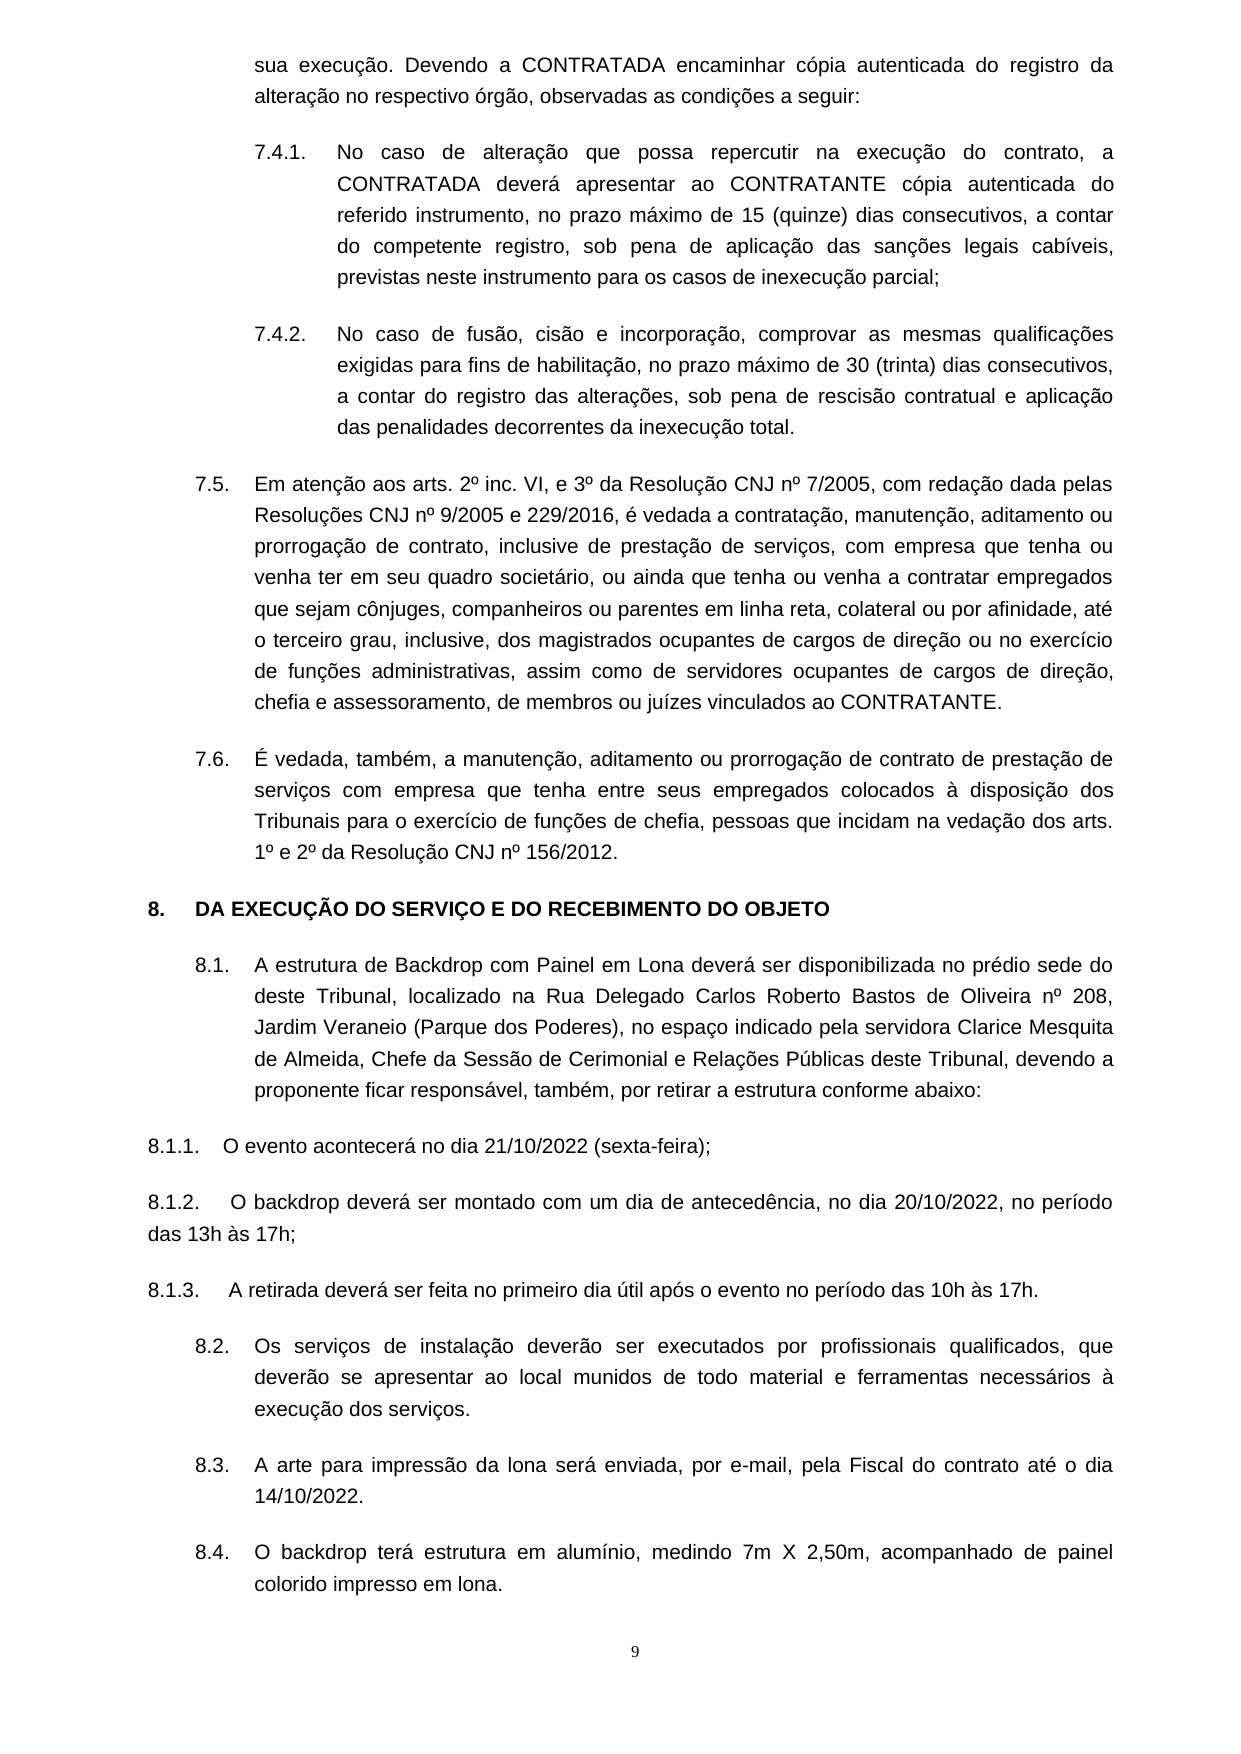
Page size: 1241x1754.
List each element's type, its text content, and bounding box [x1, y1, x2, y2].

list No caso de alteração que possa repercutir na execução do contrato, a CONTRATADA deverá apresentar ao CONTRATANTE cópia autenticada do referido instrumento, no prazo máximo de 15 (quinze) dias consecutivos, a contar do competente registro, sob pena de aplicação das sanções legais cabíveis, previstas neste instrumento para os casos de inexecução parcial; [254, 135, 1115, 291]
list O backdrop terá estrutura em alumínio, medindo 7m X 2,50m, acompanhado de painel colorido impresso em lona. [195, 1535, 1115, 1597]
list A retirada deverá ser feita no primeiro dia útil após o evento no período das 10h às 17h. [148, 1272, 1115, 1303]
list A arte para impressão da lona será enviada, por e-mail, pela Fiscal do contrato até o dia 14/10/2022. [195, 1447, 1115, 1510]
list No caso de fusão, cisão e incorporação, comprovar as mesmas qualificações exigidas para fins de habilitação, no prazo máximo de 30 (trinta) dias consecutivos, a contar do registro das alterações, sob pena de rescisão contratual e aplicação das penalidades decorrentes da inexecução total. [254, 316, 1115, 441]
list É vedada, também, a manutenção, aditamento ou prorrogação de contrato de prestação de serviços com empresa que tenha entre seus empregados colocados à disposição dos Tribunais para o exercício de funções de chefia, pessoas que incidam na vedação dos arts. 1º e 2º da Resolução CNJ nº 156/2012. [195, 741, 1115, 866]
list O evento acontecerá no dia 21/10/2022 (sexta-feira); [148, 1128, 1115, 1160]
list Em atenção aos arts. 2º inc. VI, e 3º da Resolução CNJ nº 7/2005, com redação dada pelas Resoluções CNJ nº 9/2005 e 229/2016, é vedada a contratação, manutenção, aditamento ou prorrogação de contrato, inclusive de prestação de serviços, com empresa que tenha ou venha ter em seu quadro societário, ou ainda que tenha ou venha a contratar empregados que sejam cônjuges, companheiros ou parentes em linha reta, colateral ou por afinidade, até o terceiro grau, inclusive, dos magistrados ocupantes de cargos de direção ou no exercício de funções administrativas, assim como de servidores ocupantes de cargos de direção, chefia e assessoramento, de membros ou juízes vinculados ao CONTRATANTE. [195, 466, 1115, 716]
list Os serviços de instalação deverão ser executados por profissionais qualificados, que deverão se apresentar ao local munidos de todo material e ferramentas necessários à execução dos serviços. [195, 1328, 1115, 1422]
list A estrutura de Backdrop com Painel em Lona deverá ser disponibilizada no prédio sede do deste Tribunal, localizado na Rua Delegado Carlos Roberto Bastos de Oliveira nº 208, Jardim Veraneio (Parque dos Poderes), no espaço indicado pela servidora Clarice Mesquita de Almeida, Chefe da Sessão de Cerimonial e Relações Públicas deste Tribunal, devendo a proponente ficar responsável, também, por retirar a estrutura conforme abaixo: [195, 947, 1115, 1103]
list O backdrop deverá ser montado com um dia de antecedência, no dia 20/10/2022, no período das 13h às 17h; [148, 1185, 1115, 1247]
list DA EXECUÇÃO DO SERVIÇO E DO RECEBIMENTO DO OBJETO [148, 891, 1115, 922]
list sua execução. Devendo a CONTRATADA encaminhar cópia autenticada do registro da alteração no respectivo órgão, observadas as condições a seguir: [195, 47, 1115, 110]
